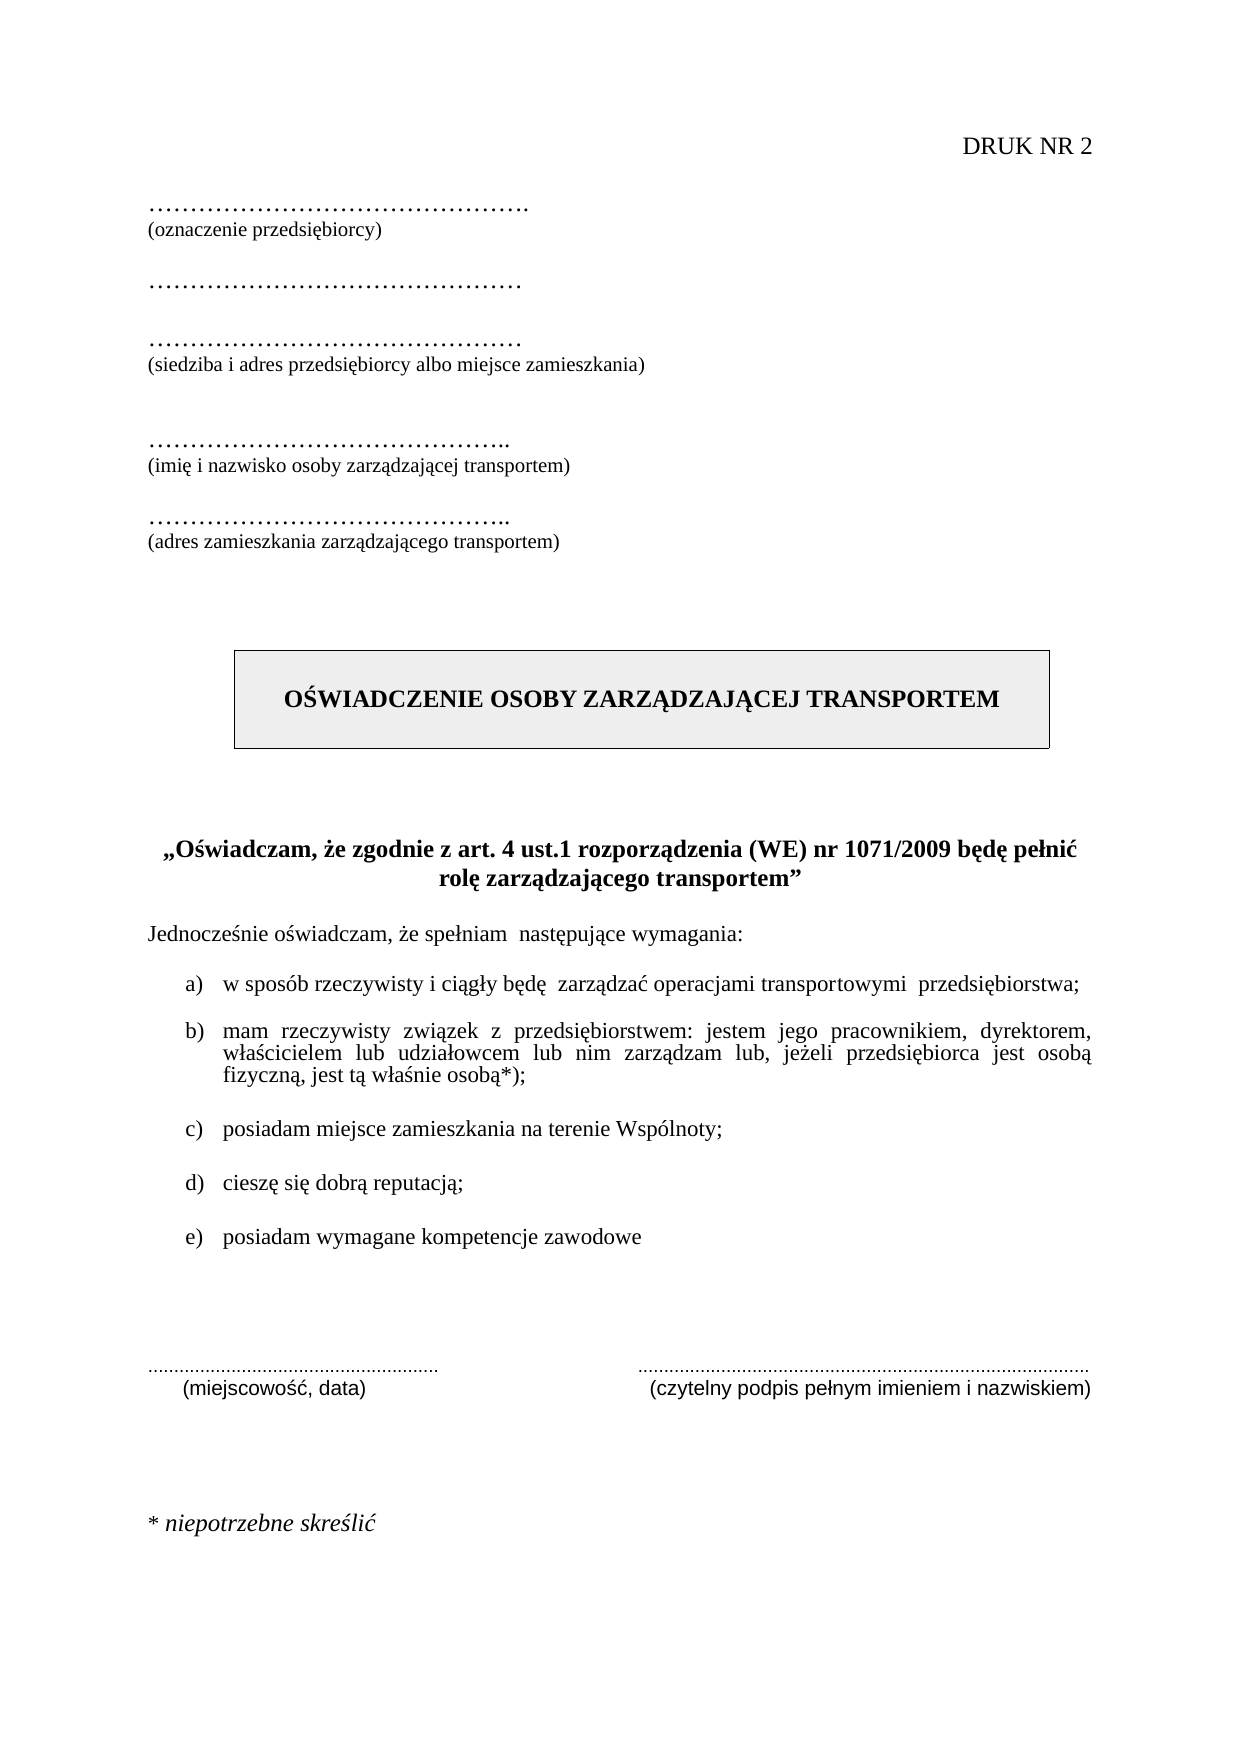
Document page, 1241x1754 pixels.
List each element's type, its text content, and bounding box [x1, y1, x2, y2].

text (siedziba i adres przedsiębiorcy albo miejsce zamieszkania) [148, 352, 1093, 376]
text …………………………………….. [148, 501, 1093, 529]
text …………………………………….. [148, 424, 1093, 453]
list mam rzeczywisty związek z przedsiębiorstwem: jestem jego pracownikiem, dyrektorem, właścicielem lub udziałowcem lub nim zarządzam lub, jeżeli przedsiębiorca jest osobą fizyczną, jest tą właśnie osobą*); [185, 1021, 1093, 1087]
list posiadam miejsce zamieszkania na terenie Wspólnoty; [185, 1119, 1093, 1141]
list posiadam wymagane kompetencje zawodowe [185, 1227, 1093, 1249]
text (imię i nazwisko osoby zarządzającej transportem) [148, 453, 1093, 477]
text DRUK NR 2 [148, 131, 1093, 160]
text ……………………………………… [148, 265, 1093, 294]
text (adres zamieszkania zarządzającego transportem) [148, 529, 1093, 553]
text ……………………………………… [148, 323, 1093, 352]
text (oznaczenie przedsiębiorcy) [148, 217, 1093, 241]
text * niepotrzebne skreślić [148, 1508, 1093, 1537]
table_header OŚWIADCZENIE OSOBY ZARZĄDZAJĄCEJ TRANSPORTEM [235, 651, 1049, 748]
text (miejscowość, data) (czytelny podpis pełnym imieniem i nazwiskiem) [148, 1376, 1093, 1400]
text „Oświadczam, że zgodnie z art. 4 ust.1 rozporządzenia (WE) nr 1071/2009 będę pełnić rolę zarządzającego transportem” [148, 834, 1093, 891]
text Jednocześnie oświadczam, że spełniam następujące wymagania: [148, 920, 1093, 947]
list w sposób rzeczywisty i ciągły będę zarządzać operacjami transpor­towymi przedsiębiorstwa; [185, 974, 1093, 996]
text ………………………………………. [148, 188, 1093, 217]
subtitle ........................................................ ....................................................................................... [148, 1354, 1093, 1376]
list cieszę się dobrą reputacją; [185, 1173, 1093, 1195]
